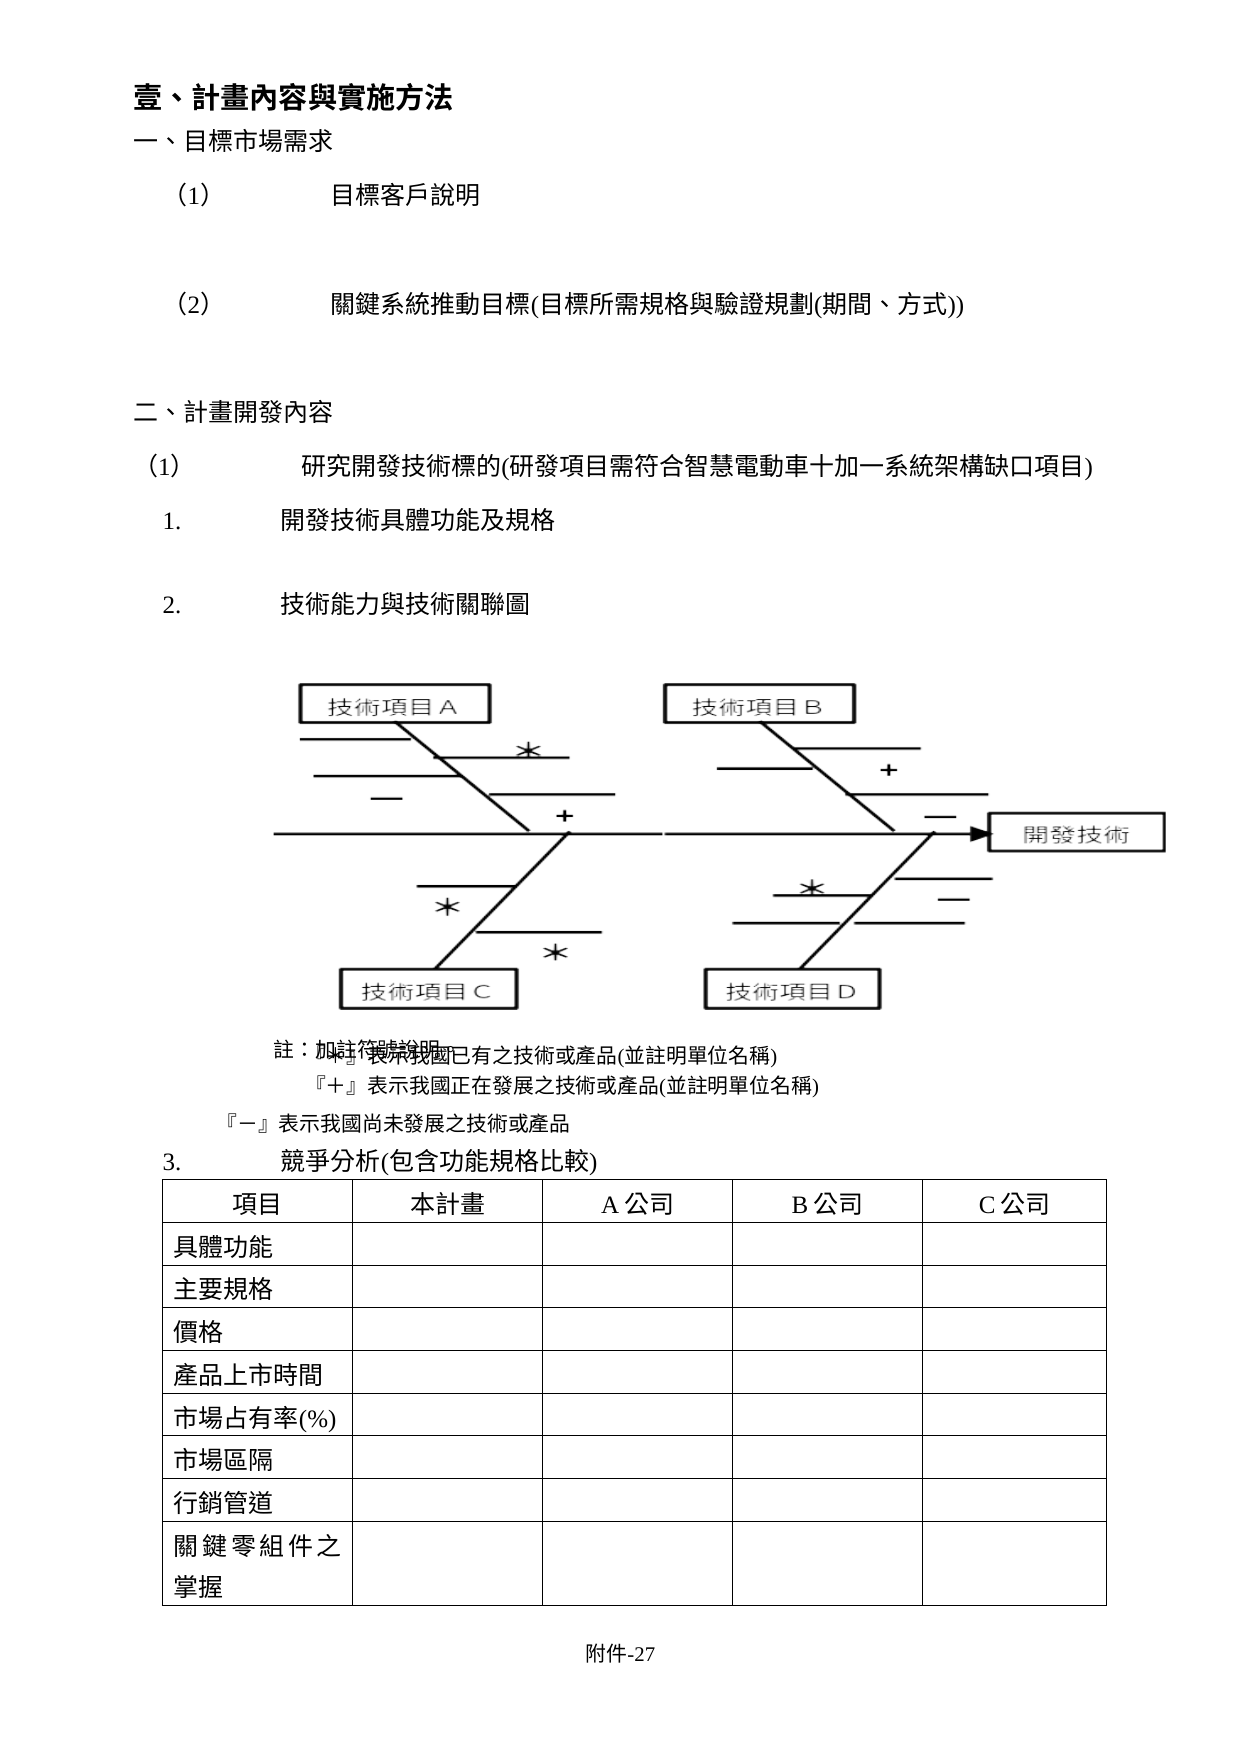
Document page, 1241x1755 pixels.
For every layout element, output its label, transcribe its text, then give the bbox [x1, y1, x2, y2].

text 『＊』表示我國已有之技術或產品(並註明單位名稱) [305, 1039, 1107, 1070]
table_cell [733, 1394, 922, 1435]
table_cell [733, 1223, 922, 1264]
text 『－』表示我國尚未發展之技術或產品 [133, 1100, 1107, 1137]
table_cell [923, 1308, 1106, 1350]
text 註：加註符號說明。 [273, 676, 1107, 832]
table_cell 市場區隔 [163, 1436, 352, 1478]
table_cell [353, 1436, 542, 1478]
table_cell [543, 1308, 732, 1350]
subtitle 二、計畫開發內容 [133, 388, 1107, 430]
table_cell 具體功能 [163, 1223, 352, 1264]
text 『＋』表示我國正在發展之技術或產品(並註明單位名稱) [305, 1070, 1107, 1100]
table_cell 主要規格 [163, 1266, 352, 1307]
text 註：加註符號說明。 [344, 971, 513, 1006]
list 目標客戶說明 [162, 171, 1107, 213]
table_cell [353, 1479, 542, 1521]
text 註：加註符號說明。 [304, 687, 486, 720]
list 研究開發技術標的(研發項目需符合智慧電動車十加一系統架構缺口項目) [133, 442, 1107, 484]
table_cell [923, 1522, 1106, 1605]
table_header 本計畫 [353, 1180, 542, 1222]
table_cell [543, 1436, 732, 1478]
text 註：加註符號說明。 [709, 971, 876, 1006]
text 壹、計畫內容與實施方法 [133, 75, 1107, 117]
table_cell [353, 1351, 542, 1393]
table_cell [353, 1223, 542, 1264]
table_cell [923, 1394, 1106, 1435]
list 技術能力與技術關聯圖 [162, 580, 1107, 621]
text 註：加註符號說明。 [273, 836, 1107, 1039]
table_cell [353, 1522, 542, 1605]
table_cell [923, 1351, 1106, 1393]
table_header B公司 [733, 1180, 922, 1222]
table_cell [353, 1394, 542, 1435]
table_cell 市場占有率(%) [163, 1394, 352, 1435]
table_cell [543, 1522, 732, 1605]
table_header C公司 [923, 1180, 1106, 1222]
text 註：加註符號說明。 [668, 687, 851, 720]
table_cell 價格 [163, 1308, 352, 1350]
list 關鍵系統推動目標(目標所需規格與驗證規劃(期間、方式)) [162, 280, 1107, 321]
table_cell [733, 1522, 922, 1605]
table_cell [733, 1436, 922, 1478]
list 競爭分析(包含功能規格比較) [162, 1137, 1107, 1179]
table_cell 產品上市時間 [163, 1351, 352, 1393]
table_cell 行銷管道 [163, 1479, 352, 1521]
table_cell [733, 1308, 922, 1350]
table_cell [733, 1479, 922, 1521]
list 開發技術具體功能及規格 [162, 496, 1107, 538]
table_cell [923, 1436, 1106, 1478]
table_header A公司 [543, 1180, 732, 1222]
table_cell [543, 1223, 732, 1264]
table_cell [923, 1479, 1106, 1521]
table_cell [543, 1394, 732, 1435]
table_cell [543, 1266, 732, 1307]
table_cell [733, 1266, 922, 1307]
table_cell [543, 1351, 732, 1393]
table_cell [353, 1308, 542, 1350]
table_cell [543, 1479, 732, 1521]
text 註：加註符號說明。 [992, 815, 1107, 849]
table_cell [923, 1223, 1106, 1264]
table_header 項目 [163, 1180, 352, 1222]
table_cell [733, 1351, 922, 1393]
table_cell [353, 1266, 542, 1307]
table_cell [923, 1266, 1106, 1307]
table_cell 關鍵零組件之掌握 [163, 1522, 352, 1605]
subtitle 一、目標市場需求 [133, 117, 1107, 159]
